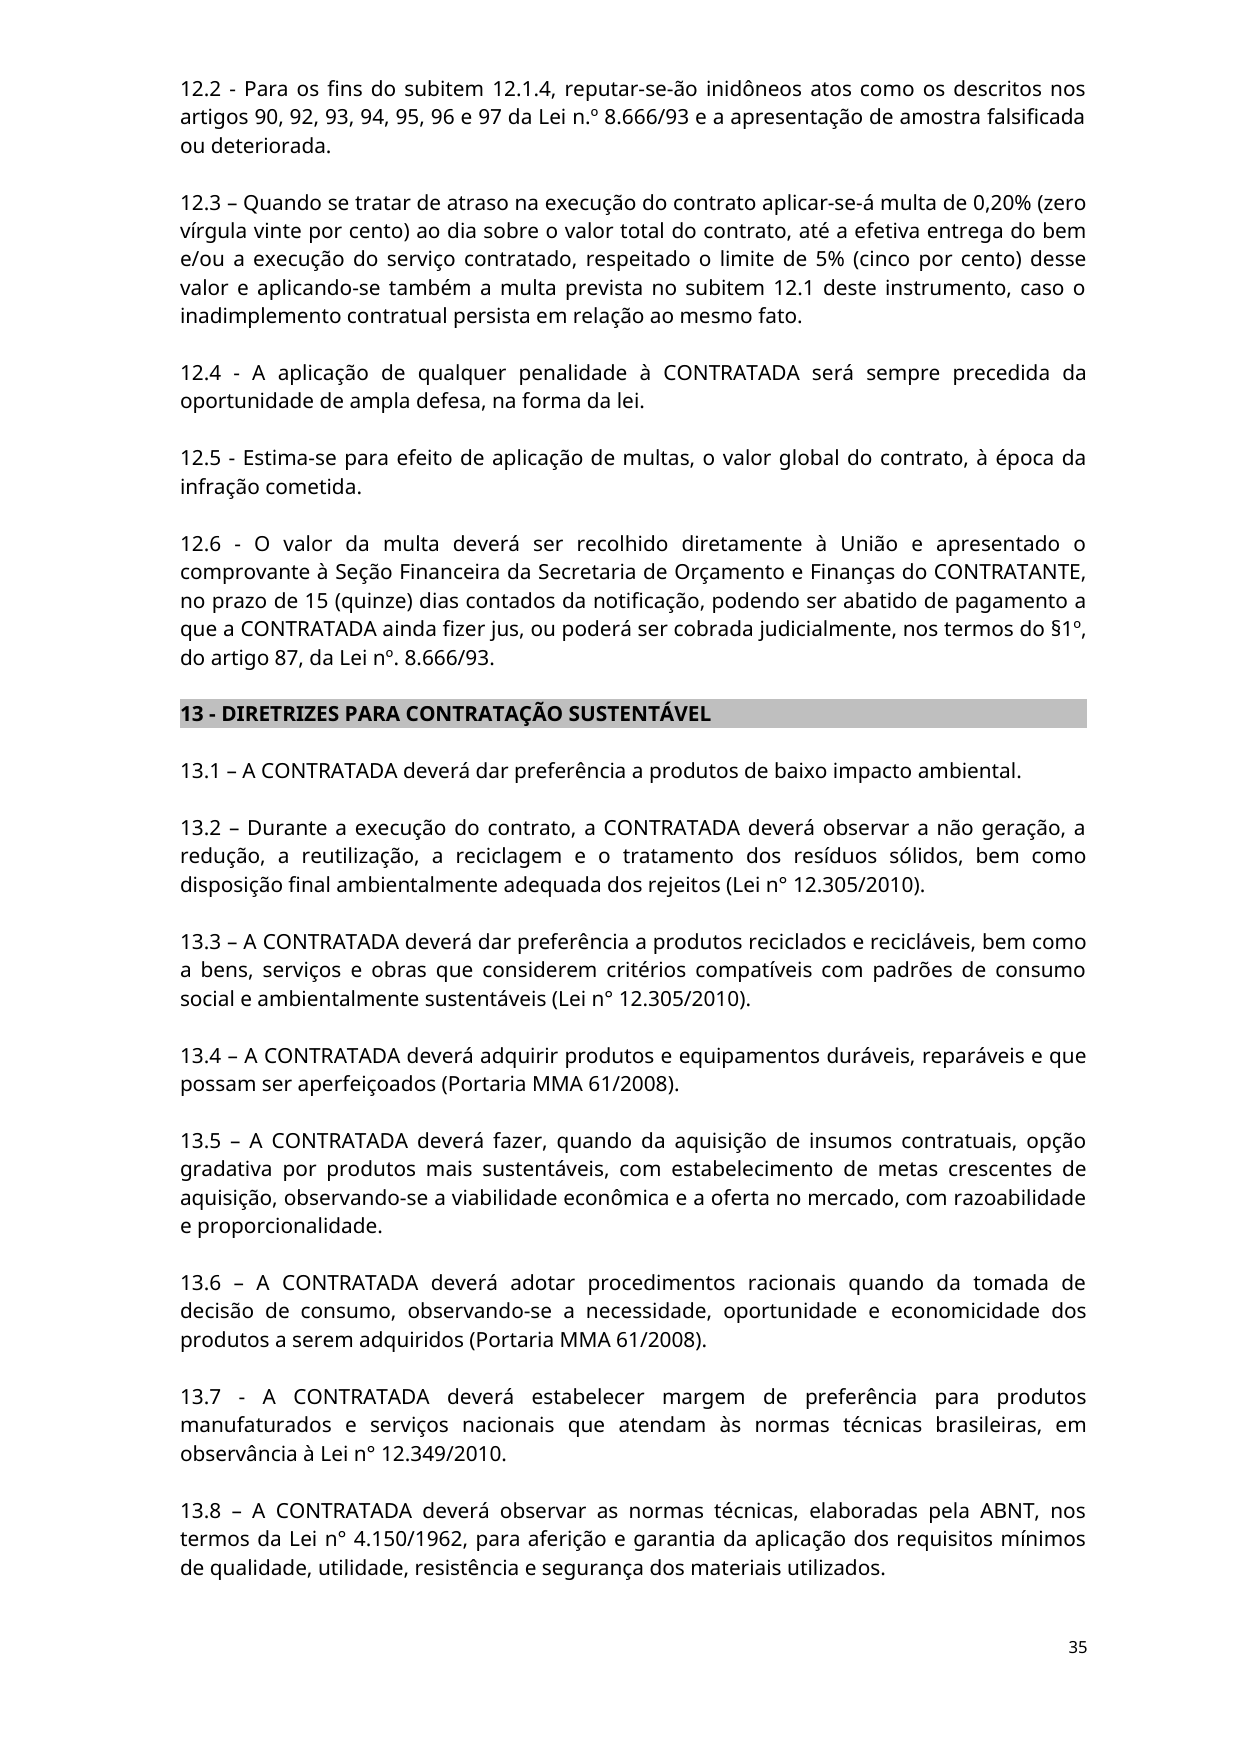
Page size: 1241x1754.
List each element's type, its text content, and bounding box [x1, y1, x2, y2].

text 13.6 – A CONTRATADA deverá adotar procedimentos racionais quando da tomada de decisão de consumo, observando-se a necessidade, oportunidade e economicidade dos produtos a serem adquiridos (Portaria MMA 61/2008). [180, 1268, 1087, 1353]
text 12.3 – Quando se tratar de atraso na execução do contrato aplicar-se-á multa de 0,20% (zero vírgula vinte por cento) ao dia sobre o valor total do contrato, até a efetiva entrega do bem e/ou a execução do serviço contratado, respeitado o limite de 5% (cinco por cento) desse valor e aplicando-se também a multa prevista no subitem 12.1 deste instrumento, caso o inadimplemento contratual persista em relação ao mesmo fato. [180, 188, 1087, 330]
text 12.4 - A aplicação de qualquer penalidade à CONTRATADA será sempre precedida da oportunidade de ampla defesa, na forma da lei. [180, 358, 1087, 415]
text 13.5 – A CONTRATADA deverá fazer, quando da aquisição de insumos contratuais, opção gradativa por produtos mais sustentáveis, com estabelecimento de metas crescentes de aquisição, observando-se a viabilidade econômica e a oferta no mercado, com razoabilidade e proporcionalidade. [180, 1126, 1087, 1240]
text 13 - DIRETRIZES PARA CONTRATAÇÃO SUSTENTÁVEL [180, 699, 1087, 728]
text 13.4 – A CONTRATADA deverá adquirir produtos e equipamentos duráveis, reparáveis e que possam ser aperfeiçoados (Portaria MMA 61/2008). [180, 1041, 1087, 1098]
text 12.6 - O valor da multa deverá ser recolhido diretamente à União e apresentado o comprovante à Seção Financeira da Secretaria de Orçamento e Finanças do CONTRATANTE, no prazo de 15 (quinze) dias contados da notificação, podendo ser abatido de pagamento a que a CONTRATADA ainda fizer jus, ou poderá ser cobrada judicialmente, nos termos do §1º, do artigo 87, da Lei nº. 8.666/93. [180, 529, 1087, 671]
text 13.1 – A CONTRATADA deverá dar preferência a produtos de baixo impacto ambiental. [180, 756, 1087, 785]
text 12.2 - Para os fins do subitem 12.1.4, reputar-se-ão inidôneos atos como os descritos nos artigos 90, 92, 93, 94, 95, 96 e 97 da Lei n.º 8.666/93 e a apresentação de amostra falsificada ou deteriorada. [180, 74, 1087, 159]
text 13.2 – Durante a execução do contrato, a CONTRATADA deverá observar a não geração, a redução, a reutilização, a reciclagem e o tratamento dos resíduos sólidos, bem como disposição final ambientalmente adequada dos rejeitos (Lei n° 12.305/2010). [180, 813, 1087, 898]
text 13.8 – A CONTRATADA deverá observar as normas técnicas, elaboradas pela ABNT, nos termos da Lei n° 4.150/1962, para aferição e garantia da aplicação dos requisitos mínimos de qualidade, utilidade, resistência e segurança dos materiais utilizados. [180, 1496, 1087, 1581]
text 12.5 - Estima-se para efeito de aplicação de multas, o valor global do contrato, à época da infração cometida. [180, 443, 1087, 500]
text 13.3 – A CONTRATADA deverá dar preferência a produtos reciclados e recicláveis, bem como a bens, serviços e obras que considerem critérios compatíveis com padrões de consumo social e ambientalmente sustentáveis (Lei n° 12.305/2010). [180, 927, 1087, 1012]
text 13.7 - A CONTRATADA deverá estabelecer margem de preferência para produtos manufaturados e serviços nacionais que atendam às normas técnicas brasileiras, em observância à Lei n° 12.349/2010. [180, 1382, 1087, 1467]
